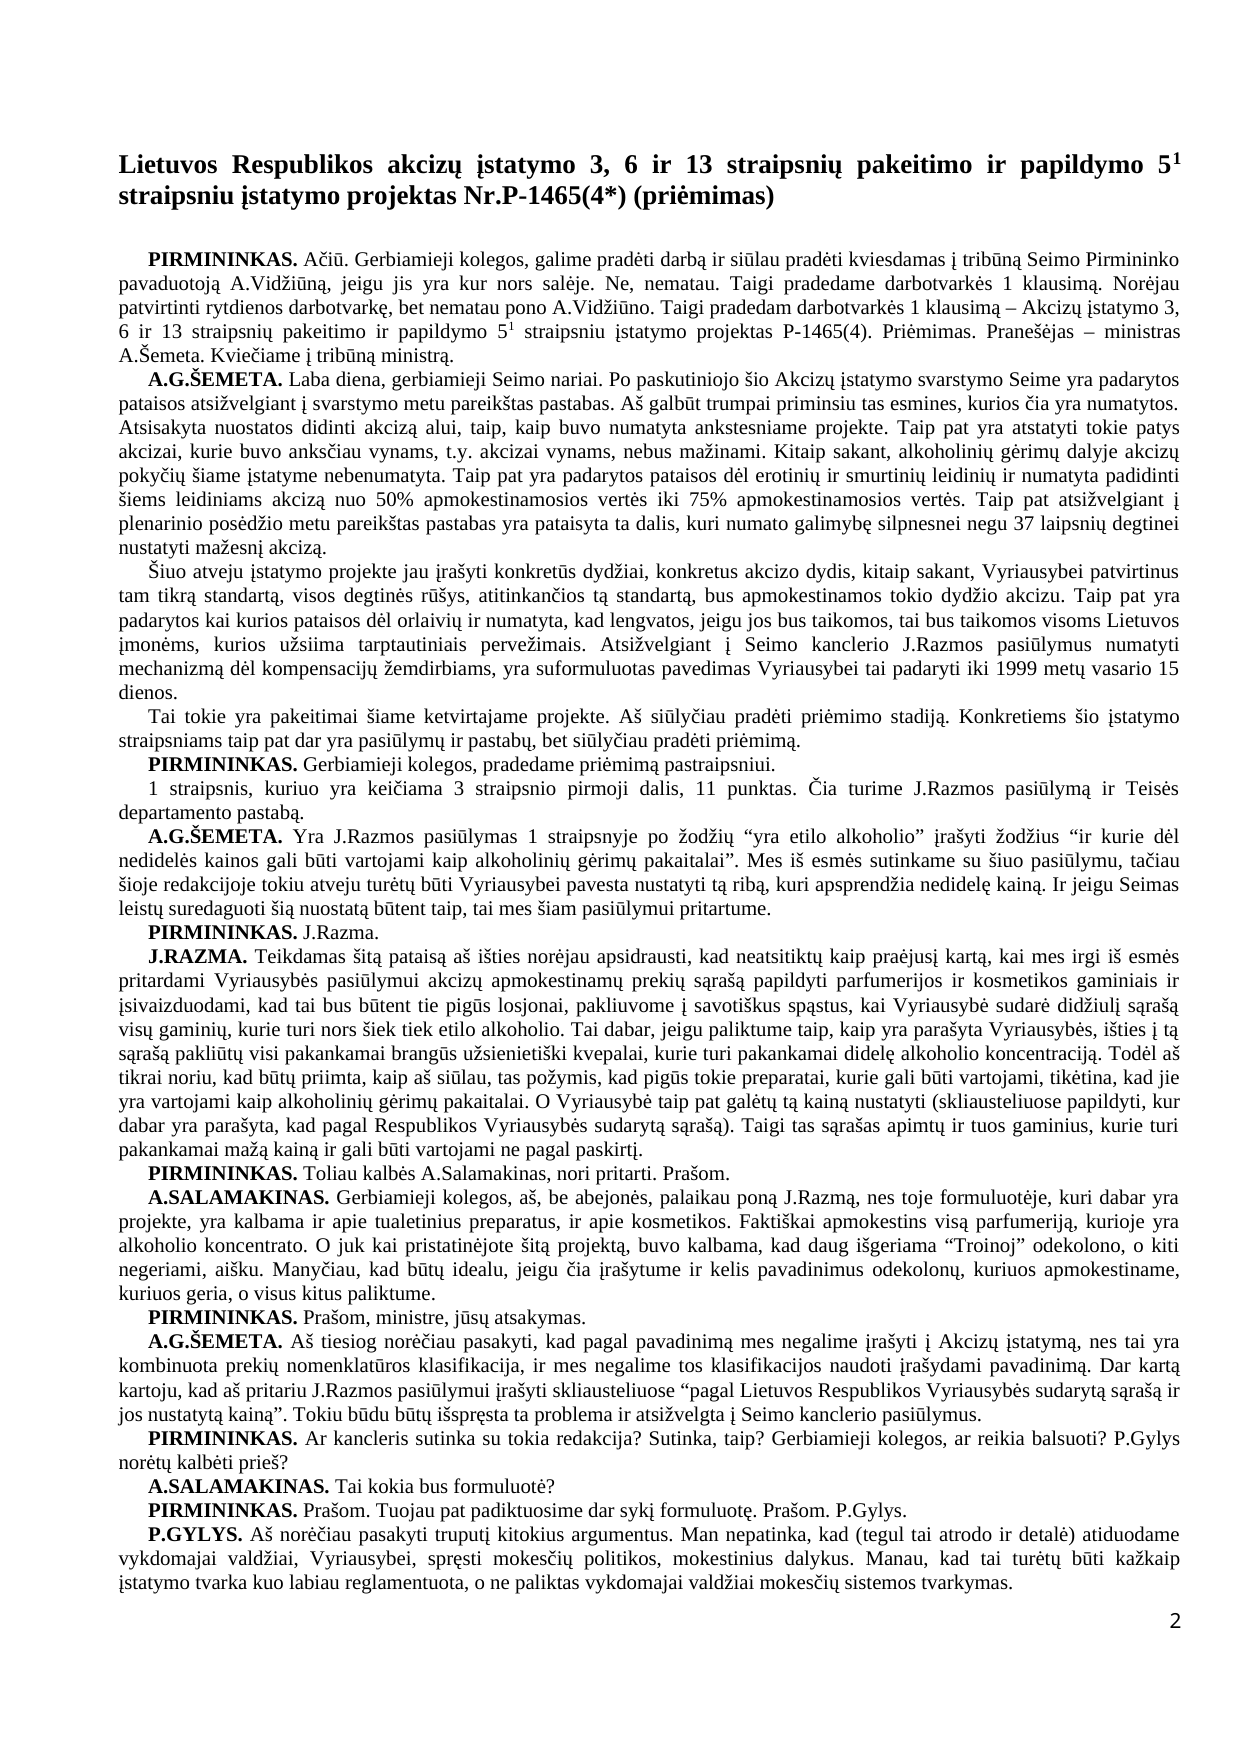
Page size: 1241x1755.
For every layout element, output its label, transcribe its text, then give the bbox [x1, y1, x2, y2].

text PIRMININKAS. Ar kancleris sutinka su tokia redakcija? Sutinka, taip? Gerbiamieji kolegos, ar reikia balsuoti? P.Gylys norėtų kalbėti prieš? [118, 1426, 1181, 1474]
text PIRMININKAS. Prašom. Tuojau pat padiktuosime dar sykį formuluotę. Prašom. P.Gylys. [118, 1498, 1181, 1522]
text A.SALAMAKINAS. Tai kokia bus formuluotė? [118, 1474, 1181, 1498]
text PIRMININKAS. Gerbiamieji kolegos, pradedame priėmimą pastraipsniui. [118, 752, 1181, 776]
text A.G.ŠEMETA. Yra J.Razmos pasiūlymas 1 straipsnyje po žodžių “yra etilo alkoholio” įrašyti žodžius “ir kurie dėl nedidelės kainos gali būti vartojami kaip alkoholinių gėrimų pakaitalai”. Mes iš esmės sutinkame su šiuo pasiūlymu, tačiau šioje redakcijoje tokiu atveju turėtų būti Vyriausybei pavesta nustatyti tą ribą, kuri apsprendžia nedidelę kainą. Ir jeigu Seimas leistų suredaguoti šią nuostatą būtent taip, tai mes šiam pasiūlymui pritartume. [118, 824, 1181, 920]
text PIRMININKAS. J.Razma. [118, 920, 1181, 944]
text PIRMININKAS. Prašom, ministre, jūsų atsakymas. [118, 1305, 1181, 1329]
text 1 straipsnis, kuriuo yra keičiama 3 straipsnio pirmoji dalis, 11 punktas. Čia turime J.Razmos pasiūlymą ir Teisės departamento pastabą. [118, 776, 1181, 824]
text Tai tokie yra pakeitimai šiame ketvirtajame projekte. Aš siūlyčiau pradėti priėmimo stadiją. Konkretiems šio įstatymo straipsniams taip pat dar yra pasiūlymų ir pastabų, bet siūlyčiau pradėti priėmimą. [118, 704, 1181, 752]
text A.G.ŠEMETA. Laba diena, gerbiamieji Seimo nariai. Po paskutiniojo šio Akcizų įstatymo svarstymo Seime yra padarytos pataisos atsižvelgiant į svarstymo metu pareikštas pastabas. Aš galbūt trumpai priminsiu tas esmines, kurios čia yra numatytos. Atsisakyta nuostatos didinti akcizą alui, taip, kaip buvo numatyta ankstesniame projekte. Taip pat yra atstatyti tokie patys akcizai, kurie buvo anksčiau vynams, t.y. akcizai vynams, nebus mažinami. Kitaip sakant, alkoholinių gėrimų dalyje akcizų pokyčių šiame įstatyme nebenumatyta. Taip pat yra padarytos pataisos dėl erotinių ir smurtinių leidinių ir numatyta padidinti šiems leidiniams akcizą nuo 50% apmokestinamosios vertės iki 75% apmokestinamosios vertės. Taip pat atsižvelgiant į plenarinio posėdžio metu pareikštas pastabas yra pataisyta ta dalis, kuri numato galimybę silpnesnei negu 37 laipsnių degtinei nustatyti mažesnį akcizą. [118, 367, 1181, 559]
text A.SALAMAKINAS. Gerbiamieji kolegos, aš, be abejonės, palaikau poną J.Razmą, nes toje formuluotėje, kuri dabar yra projekte, yra kalbama ir apie tualetinius preparatus, ir apie kosmetikos. Faktiškai apmokestins visą parfumeriją, kurioje yra alkoholio koncentrato. O juk kai pristatinėjote šitą projektą, buvo kalbama, kad daug išgeriama “Troinoj” odekolono, o kiti negeriami, aišku. Manyčiau, kad būtų idealu, jeigu čia įrašytume ir kelis pavadinimus odekolonų, kuriuos apmokestiname, kuriuos geria, o visus kitus paliktume. [118, 1185, 1181, 1305]
text P.GYLYS. Aš norėčiau pasakyti truputį kitokius argumentus. Man nepatinka, kad (tegul tai atrodo ir detalė) atiduodame vykdomajai valdžiai, Vyriausybei, spręsti mokesčių politikos, mokestinius dalykus. Manau, kad tai turėtų būti kažkaip įstatymo tvarka kuo labiau reglamentuota, o ne paliktas vykdomajai valdžiai mokesčių sistemos tvarkymas. [118, 1522, 1181, 1594]
text PIRMININKAS. Toliau kalbės A.Salamakinas, nori pritarti. Prašom. [118, 1161, 1181, 1185]
text A.G.ŠEMETA. Aš tiesiog norėčiau pasakyti, kad pagal pavadinimą mes negalime įrašyti į Akcizų įstatymą, nes tai yra kombinuota prekių nomenklatūros klasifikacija, ir mes negalime tos klasifikacijos naudoti įrašydami pavadinimą. Dar kartą kartoju, kad aš pritariu J.Razmos pasiūlymui įrašyti skliausteliuose “pagal Lietuvos Respublikos Vyriausybės sudarytą sąrašą ir jos nustatytą kainą”. Tokiu būdu būtų išspręsta ta problema ir atsižvelgta į Seimo kanclerio pasiūlymus. [118, 1329, 1181, 1426]
text J.RAZMA. Teikdamas šitą pataisą aš išties norėjau apsidrausti, kad neatsitiktų kaip praėjusį kartą, kai mes irgi iš esmės pritardami Vyriausybės pasiūlymui akcizų apmokestinamų prekių sąrašą papildyti parfumerijos ir kosmetikos gaminiais ir įsivaizduodami, kad tai bus būtent tie pigūs losjonai, pakliuvome į savotiškus spąstus, kai Vyriausybė sudarė didžiulį sąrašą visų gaminių, kurie turi nors šiek tiek etilo alkoholio. Tai dabar, jeigu paliktume taip, kaip yra parašyta Vyriausybės, išties į tą sąrašą pakliūtų visi pakankamai brangūs užsienietiški kvepalai, kurie turi pakankamai didelę alkoholio koncentraciją. Todėl aš tikrai noriu, kad būtų priimta, kaip aš siūlau, tas požymis, kad pigūs tokie preparatai, kurie gali būti vartojami, tikėtina, kad jie yra vartojami kaip alkoholinių gėrimų pakaitalai. O Vyriausybė taip pat galėtų tą kainą nustatyti (skliausteliuose papildyti, kur dabar yra parašyta, kad pagal Respublikos Vyriausybės sudarytą sąrašą). Taigi tas sąrašas apimtų ir tuos gaminius, kurie turi pakankamai mažą kainą ir gali būti vartojami ne pagal paskirtį. [118, 944, 1181, 1161]
text Lietuvos Respublikos akcizų įstatymo 3, 6 ir 13 straipsnių pakeitimo ir papildymo 51 straipsniu įstatymo projektas Nr.P-1465(4*) (priėmimas) [118, 148, 1181, 210]
text Šiuo atveju įstatymo projekte jau įrašyti konkretūs dydžiai, konkretus akcizo dydis, kitaip sakant, Vyriausybei patvirtinus tam tikrą standartą, visos degtinės rūšys, atitinkančios tą standartą, bus apmokestinamos tokio dydžio akcizu. Taip pat yra padarytos kai kurios pataisos dėl orlaivių ir numatyta, kad lengvatos, jeigu jos bus taikomos, tai bus taikomos visoms Lietuvos įmonėms, kurios užsiima tarptautiniais pervežimais. Atsižvelgiant į Seimo kanclerio J.Razmos pasiūlymus numatyti mechanizmą dėl kompensacijų žemdirbiams, yra suformuluotas pavedimas Vyriausybei tai padaryti iki 1999 metų vasario 15 dienos. [118, 559, 1181, 704]
text PIRMININKAS. Ačiū. Gerbiamieji kolegos, galime pradėti darbą ir siūlau pradėti kviesdamas į tribūną Seimo Pirmininko pavaduotoją A.Vidžiūną, jeigu jis yra kur nors salėje. Ne, nematau. Taigi pradedame darbotvarkės 1 klausimą. Norėjau patvirtinti rytdienos darbotvarkę, bet nematau pono A.Vidžiūno. Taigi pradedam darbotvarkės 1 klausimą – Akcizų įstatymo 3, 6 ir 13 straipsnių pakeitimo ir papildymo 51 straipsniu įstatymo projektas P-1465(4). Priėmimas. Pranešėjas – ministras A.Šemeta. Kviečiame į tribūną ministrą. [118, 247, 1181, 367]
